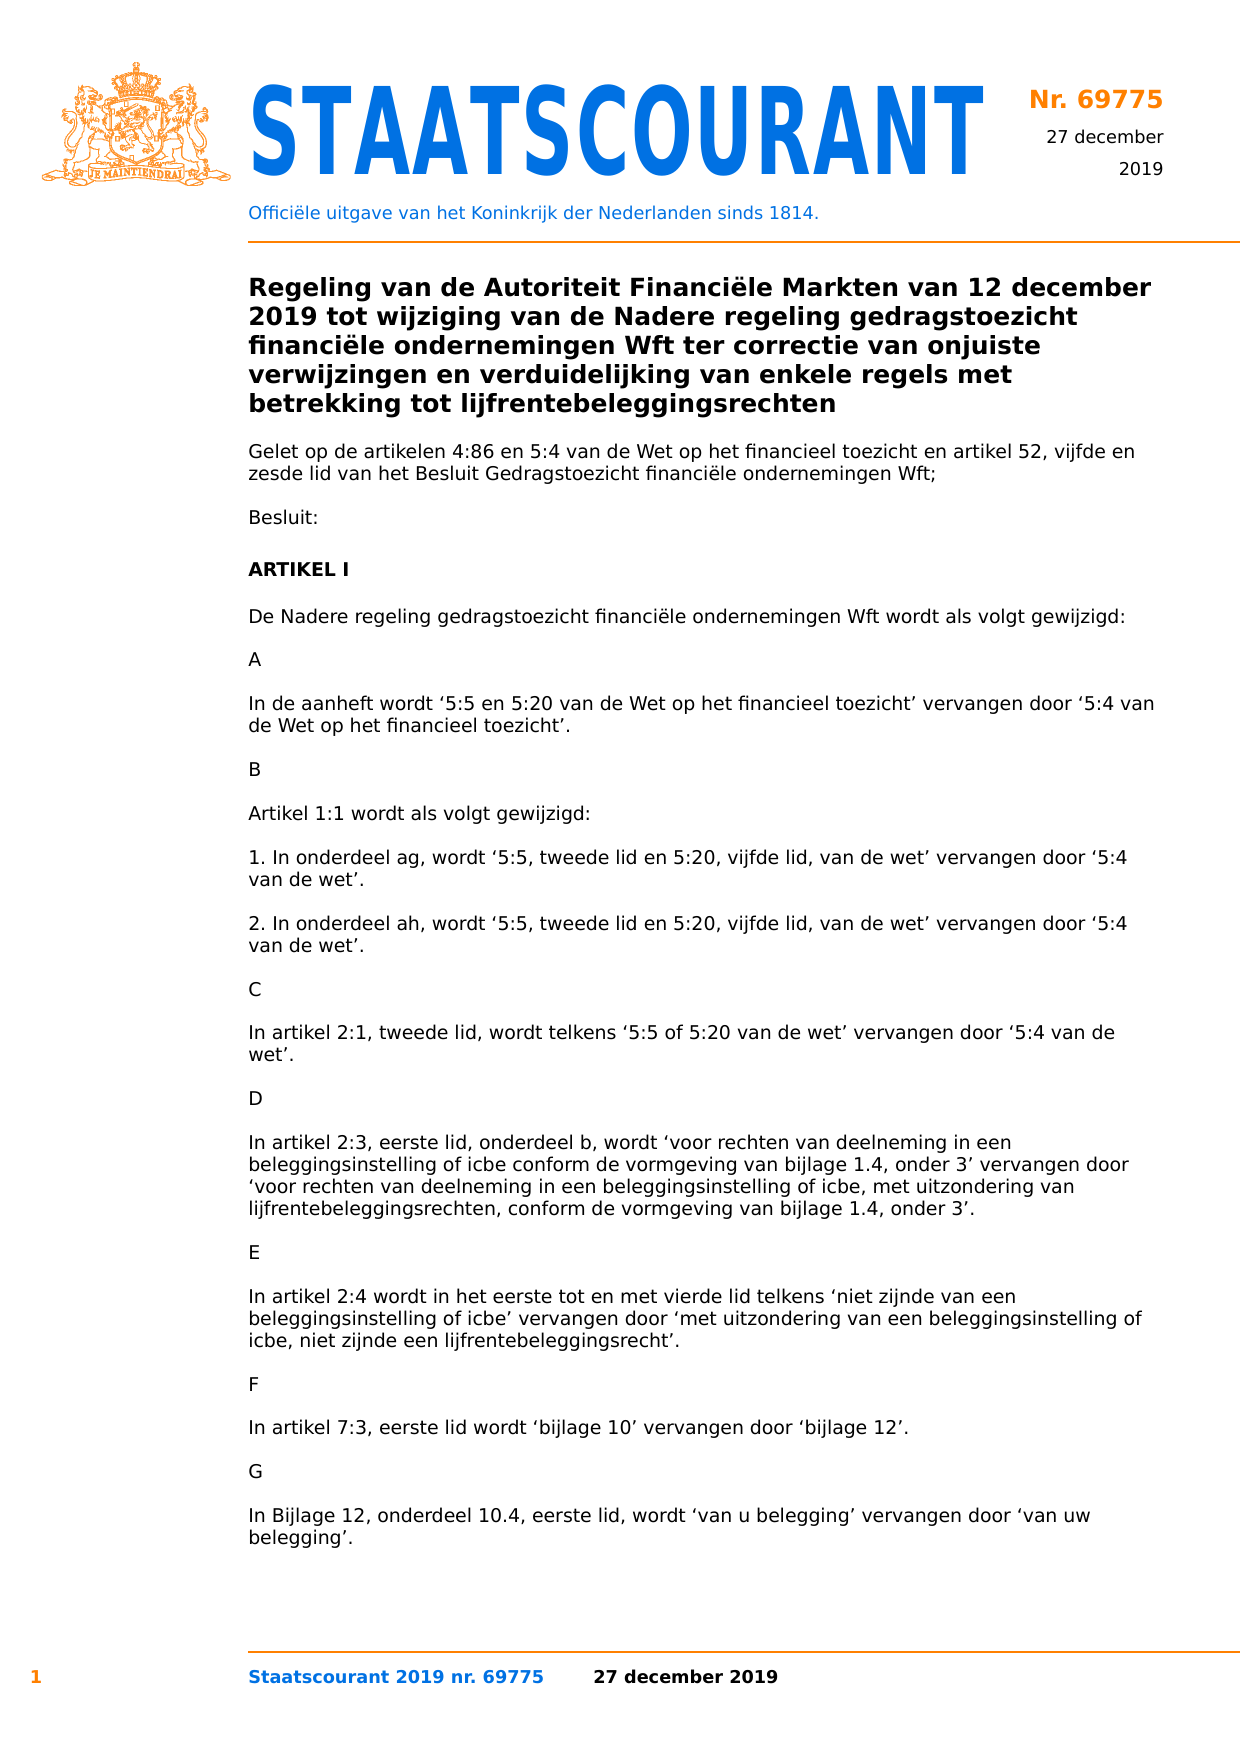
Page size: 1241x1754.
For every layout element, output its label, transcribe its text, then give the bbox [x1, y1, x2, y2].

text E [248, 1242, 1163, 1264]
text Besluit: [248, 507, 1163, 528]
text In artikel 2:1, tweede lid, wordt telkens ‘5:5 of 5:20 van de wet’ vervangen door ‘5:4 van de wet’. [248, 1022, 1163, 1066]
text In Bijlage 12, onderdeel 10.4, eerste lid, wordt ‘van u belegging’ vervangen door ‘van uw belegging’. [248, 1505, 1163, 1549]
text C [248, 978, 1163, 1000]
text B [248, 759, 1163, 781]
text Artikel 1:1 wordt als volgt gewijzigd: [248, 803, 1163, 825]
subtitle Regeling van de Autoriteit Financiële Markten van 12 december 2019 tot wijziging van de Nadere regeling gedragstoezicht financiële ondernemingen Wft ter correctie van onjuiste verwijzingen en verduidelijking van enkele regels met betrekking tot lijfrentebeleggingsrechten [248, 273, 1163, 419]
table_header Nr. 69775 [998, 62, 1240, 121]
table_header [25, 62, 248, 241]
text In artikel 7:3, eerste lid wordt ‘bijlage 10’ vervangen door ‘bijlage 12’. [248, 1417, 1163, 1439]
text Gelet op de artikelen 4:86 en 5:4 van de Wet op het financieel toezicht en artikel 52, vijfde en zesde lid van het Besluit Gedragstoezicht financiële ondernemingen Wft; [248, 441, 1163, 485]
text A [248, 649, 1163, 671]
text 1. In onderdeel ag, wordt ‘5:5, tweede lid en 5:20, vijfde lid, van de wet’ vervangen door ‘5:4 van de wet’. [248, 847, 1163, 891]
text F [248, 1373, 1163, 1395]
text 2. In onderdeel ah, wordt ‘5:5, tweede lid en 5:20, vijfde lid, van de wet’ vervangen door ‘5:4 van de wet’. [248, 913, 1163, 957]
text In artikel 2:3, eerste lid, onderdeel b, wordt ‘voor rechten van deelneming in een beleggingsinstelling of icbe conform de vormgeving van bijlage 1.4, onder 3’ vervangen door ‘voor rechten van deelneming in een beleggingsinstelling of icbe, met uitzondering van lijfrentebeleggingsrechten, conform de vormgeving van bijlage 1.4, onder 3’. [248, 1132, 1163, 1220]
text In artikel 2:4 wordt in het eerste tot en met vierde lid telkens ‘niet zijnde van een beleggingsinstelling of icbe’ vervangen door ‘met uitzondering van een beleggingsinstelling of icbe, niet zijnde een lijfrentebeleggingsrecht’. [248, 1286, 1163, 1352]
text D [248, 1088, 1163, 1110]
table_cell 2019 [998, 153, 1240, 203]
table_cell Officiële uitgave van het Koninkrijk der Nederlanden sinds 1814. [248, 203, 1240, 241]
table_cell 27 december [998, 121, 1240, 153]
text G [248, 1461, 1163, 1483]
subtitle ARTIKEL I [248, 558, 1163, 581]
text De Nadere regeling gedragstoezicht financiële ondernemingen Wft wordt als volgt gewijzigd: [248, 606, 1163, 627]
text In de aanheft wordt ‘5:5 en 5:20 van de Wet op het financieel toezicht’ vervangen door ‘5:4 van de Wet op het financieel toezicht’. [248, 693, 1163, 737]
picture [41, 62, 231, 186]
table_header STAATSCOURANT [248, 62, 998, 203]
